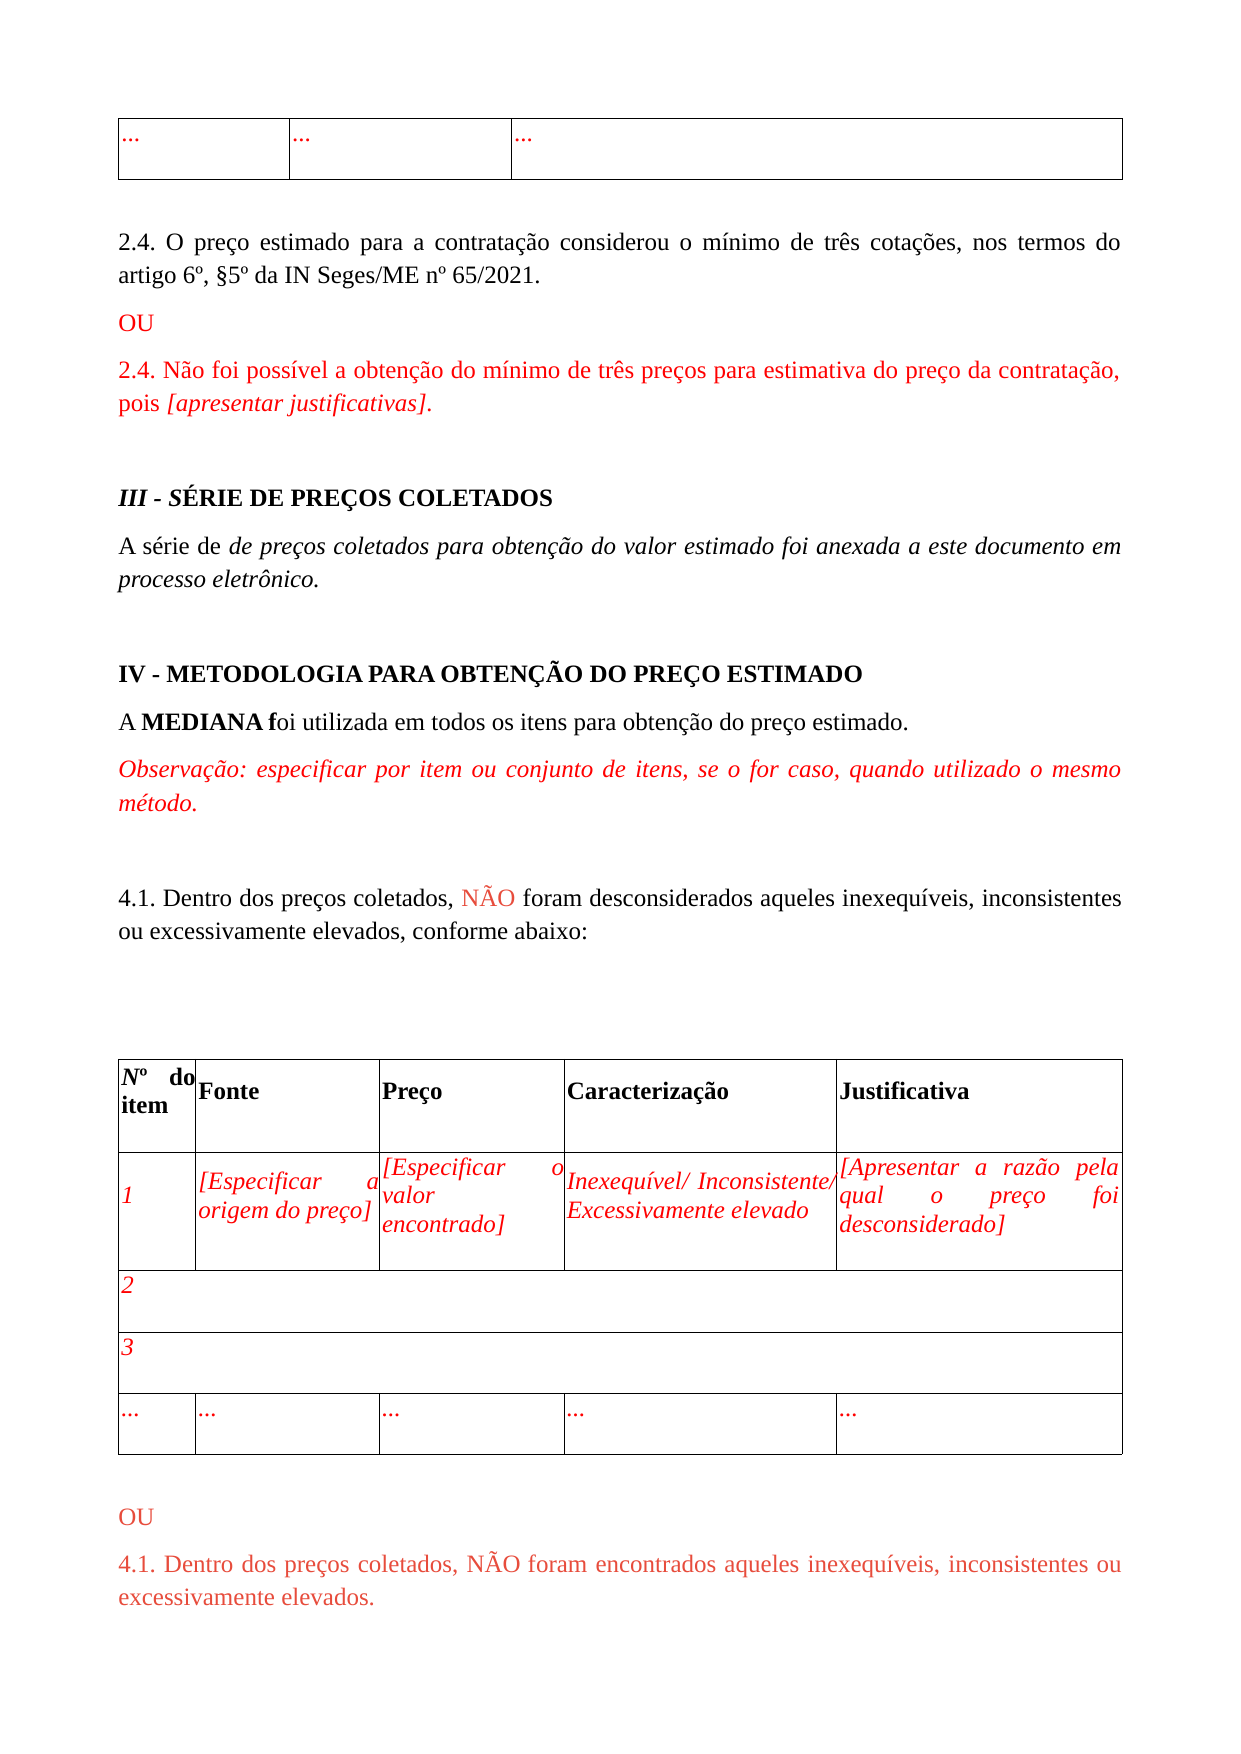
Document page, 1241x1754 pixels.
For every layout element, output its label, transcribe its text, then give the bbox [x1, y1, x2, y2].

table_cell [Apresentar a razão pela qual o preço foi desconsiderado] [837, 1153, 1122, 1270]
table_cell 1 [119, 1153, 195, 1270]
text IV - METODOLOGIA PARA OBTENÇÃO DO PREÇO ESTIMADO [118, 659, 1122, 688]
text A série de de preços coletados para obtenção do valor estimado foi anexada a este documento em processo eletrônico. [118, 531, 1122, 593]
text 2.4. Não foi possível a obtenção do mínimo de três preços para estimativa do preço da contratação, pois [apresentar justificativas]. [118, 355, 1122, 417]
table_cell ... [380, 1394, 564, 1454]
table_cell ... [837, 1394, 1122, 1454]
table_header Preço [380, 1060, 564, 1152]
text OU [118, 308, 1122, 336]
table_cell ... [290, 119, 511, 179]
text 4.1. Dentro dos preços coletados, NÃO foram desconsiderados aqueles inexequíveis, inconsistentes ou excessivamente elevados, conforme abaixo: [118, 883, 1122, 944]
table_cell ... [119, 119, 289, 179]
table_cell Inexequível/ Inconsistente/ Excessivamente elevado [565, 1153, 836, 1270]
table_cell 3 [119, 1333, 1122, 1393]
text A MEDIANA foi utilizada em todos os itens para obtenção do preço estimado. [118, 707, 1122, 736]
text OU [118, 1502, 1122, 1531]
table_cell ... [565, 1394, 836, 1454]
text 2.4. O preço estimado para a contratação considerou o mínimo de três cotações, nos termos do artigo 6º, §5º da IN Seges/ME nº 65/2021. [118, 227, 1122, 289]
table_header Fonte [196, 1060, 379, 1152]
table_cell [Especificar a origem do preço] [196, 1153, 379, 1270]
table_cell ... [196, 1394, 379, 1454]
table_cell ... [119, 1394, 195, 1454]
text Observação: especificar por item ou conjunto de itens, se o for caso, quando utilizado o mesmo método. [118, 754, 1122, 816]
text III - SÉRIE DE PREÇOS COLETADOS [118, 483, 1122, 512]
table_cell 2 [119, 1271, 1122, 1332]
table_header Caracterização [565, 1060, 836, 1152]
table_header Justificativa [837, 1060, 1122, 1152]
text 4.1. Dentro dos preços coletados, NÃO foram encontrados aqueles inexequíveis, inconsistentes ou excessivamente elevados. [118, 1549, 1122, 1611]
table_header Nº do item [119, 1060, 195, 1152]
table_cell [Especificar o valor encontrado] [380, 1153, 564, 1270]
table_cell ... [512, 119, 1122, 179]
